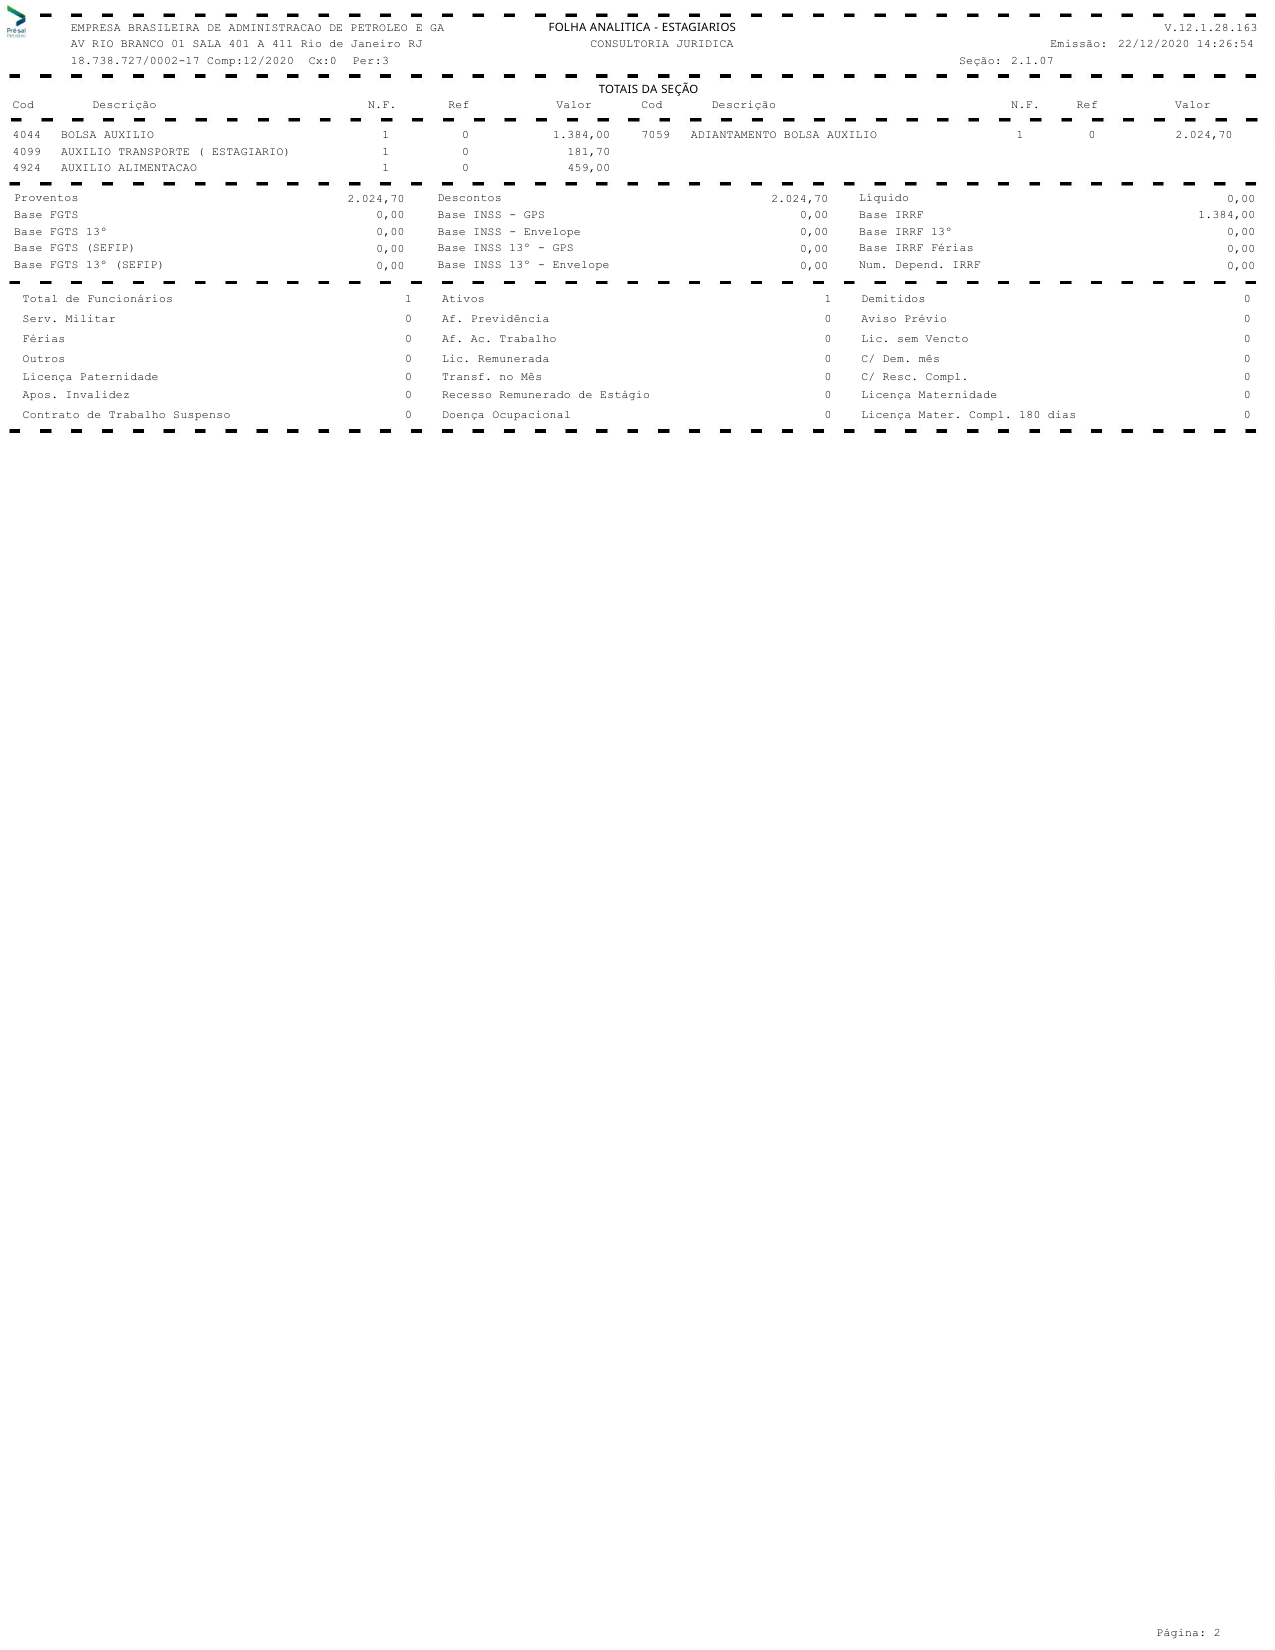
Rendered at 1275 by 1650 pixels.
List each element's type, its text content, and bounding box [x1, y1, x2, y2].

text 924 [19, 161, 58, 174]
text 1 [71, 53, 78, 67]
text Cod [12, 97, 51, 111]
text AUXILIO ALIMENTACAO [61, 161, 316, 174]
text AUXILIO TRANSPORTE ( ESTAGIARIO) [61, 144, 316, 158]
text Base INSS - Envelope [437, 224, 603, 238]
text 0 [1244, 352, 1268, 365]
text 0 [824, 408, 849, 422]
text 0 [1244, 408, 1268, 422]
text ADIANTAMENTO BOLSA AUXILIO [691, 128, 902, 141]
text Demitidos [861, 292, 943, 305]
text Base INSS 13º - Envelope [437, 257, 635, 271]
text Base INSS - GPS [437, 207, 562, 221]
text 4 [12, 144, 19, 158]
text C/ Dem. mês [861, 352, 986, 365]
text 1 [405, 292, 429, 305]
text Contrato de Trabalho Suspenso [22, 408, 256, 422]
text 044 [19, 128, 58, 141]
text FOLHA ANALITICA - ESTAGIARIOS [548, 20, 782, 34]
text 0 [824, 388, 849, 402]
text Proventos [14, 191, 96, 204]
text Outros [22, 352, 83, 365]
text 0,00 [376, 225, 422, 238]
text 0,00 [1227, 225, 1273, 238]
text Base IRRF Férias [859, 241, 999, 254]
text 1 [1016, 128, 1057, 141]
text Doença Ocupacional [442, 408, 675, 422]
text Cod [641, 97, 680, 111]
text 0 [824, 332, 849, 345]
text 2.024,70 [771, 191, 846, 205]
text N.F. [368, 97, 414, 111]
text EMPRESA BRASILEIRA DE ADMINISTRACAO DE PETROLEO E GA [71, 20, 469, 34]
text Ref [448, 97, 487, 111]
text Licença Mater. Compl. 180 dias [861, 408, 1102, 422]
text 0 [824, 370, 849, 383]
text Descontos [437, 191, 519, 204]
text 1 [824, 292, 849, 305]
text 22/12/2020 14:26:54 [1118, 37, 1275, 50]
text 2.024,70 [347, 191, 422, 205]
text 0,00 [800, 258, 846, 272]
text 0 [462, 161, 486, 174]
text Apos. Invalidez [22, 388, 179, 402]
text Lic. Remunerada [442, 352, 574, 365]
text 1 [382, 161, 406, 174]
text TOTAIS DA SEÇÃO [598, 82, 723, 96]
text Base FGTS 13º (SEFIP) [14, 257, 188, 271]
text 4 [12, 128, 19, 141]
text Férias [22, 332, 83, 345]
text Base INSS 13º - GPS [437, 241, 603, 254]
text 1 [382, 128, 406, 141]
text 0 [1244, 388, 1268, 402]
text 1.384,00 [1198, 208, 1273, 222]
text 0 [1244, 332, 1268, 345]
text 0 [462, 128, 486, 141]
text Licença Maternidade [861, 388, 1018, 402]
text Descrição [92, 97, 174, 111]
text 0,00 [800, 225, 846, 238]
text Descrição [711, 97, 793, 111]
text CONSULTORIA JURIDICA [590, 37, 756, 50]
text Seção: 2.1.07 [959, 53, 1130, 67]
text Ref [1076, 97, 1115, 111]
text 0 [824, 352, 849, 365]
text Af. Previdência [442, 312, 567, 325]
text 0 [824, 312, 849, 325]
text 0,00 [1227, 258, 1273, 272]
text Serv. Militar [22, 312, 196, 325]
text 0 [405, 352, 429, 365]
text Transf. no Mês [442, 370, 574, 383]
text 0 [462, 144, 486, 158]
text C/ Resc. Compl. [861, 370, 1018, 383]
text Num. Depend. IRRF [859, 257, 999, 271]
text Base FGTS [14, 207, 96, 221]
text AV RIO BRANCO 01 SALA 401 A 411 Rio de Janeiro RJ [71, 37, 469, 50]
text Emissão: [1050, 37, 1118, 50]
text 459,00 [567, 161, 627, 174]
text 0 [1244, 370, 1268, 383]
text 0,00 [376, 208, 422, 222]
text 0 [1088, 128, 1115, 141]
text Base IRRF 13º [859, 224, 999, 238]
text 0,00 [1227, 191, 1273, 205]
text 2.024,70 [1175, 128, 1250, 141]
text 0 [1244, 312, 1268, 325]
text 1 [382, 144, 406, 158]
picture [0, 0, 1275, 1650]
text 0 [1244, 292, 1268, 305]
text 0,00 [800, 242, 846, 255]
text Ativos [442, 292, 502, 305]
text 8.738.727/0002-17 Comp:12/2020 Cx:0 Per:3 [78, 53, 414, 67]
text Líquido [859, 191, 926, 204]
text 7059 [641, 128, 687, 141]
text Licença Paternidade [22, 370, 179, 383]
text 181,70 [567, 144, 627, 158]
text N.F. [1011, 97, 1057, 111]
text 0,00 [376, 258, 422, 272]
text Valor [556, 97, 609, 111]
text 0 [405, 388, 429, 402]
text 0,00 [1227, 242, 1273, 255]
text Valor [1175, 97, 1228, 111]
text Aviso Prévio [861, 312, 964, 325]
text 0,00 [376, 242, 422, 255]
text 0,00 [800, 208, 846, 222]
text V.12.1.28.163 [1164, 20, 1275, 34]
text BOLSA AUXILIO [61, 128, 171, 141]
text Af. Ac. Trabalho [442, 332, 574, 345]
text 4 [12, 161, 19, 174]
text Base FGTS 13º [14, 224, 188, 238]
text Total de Funcionários [22, 292, 196, 305]
text Recesso Remunerado de Estágio [442, 388, 675, 402]
text 0 [405, 408, 429, 422]
text 1.384,00 [553, 128, 627, 141]
text 0 [405, 312, 429, 325]
text 099 [19, 144, 58, 158]
text Lic. sem Vencto [861, 332, 986, 345]
text 0 [405, 332, 429, 345]
text 0 [405, 370, 429, 383]
text Base FGTS (SEFIP) [14, 241, 188, 254]
text Base IRRF [859, 207, 941, 221]
text Página: 2 [1156, 1626, 1237, 1639]
